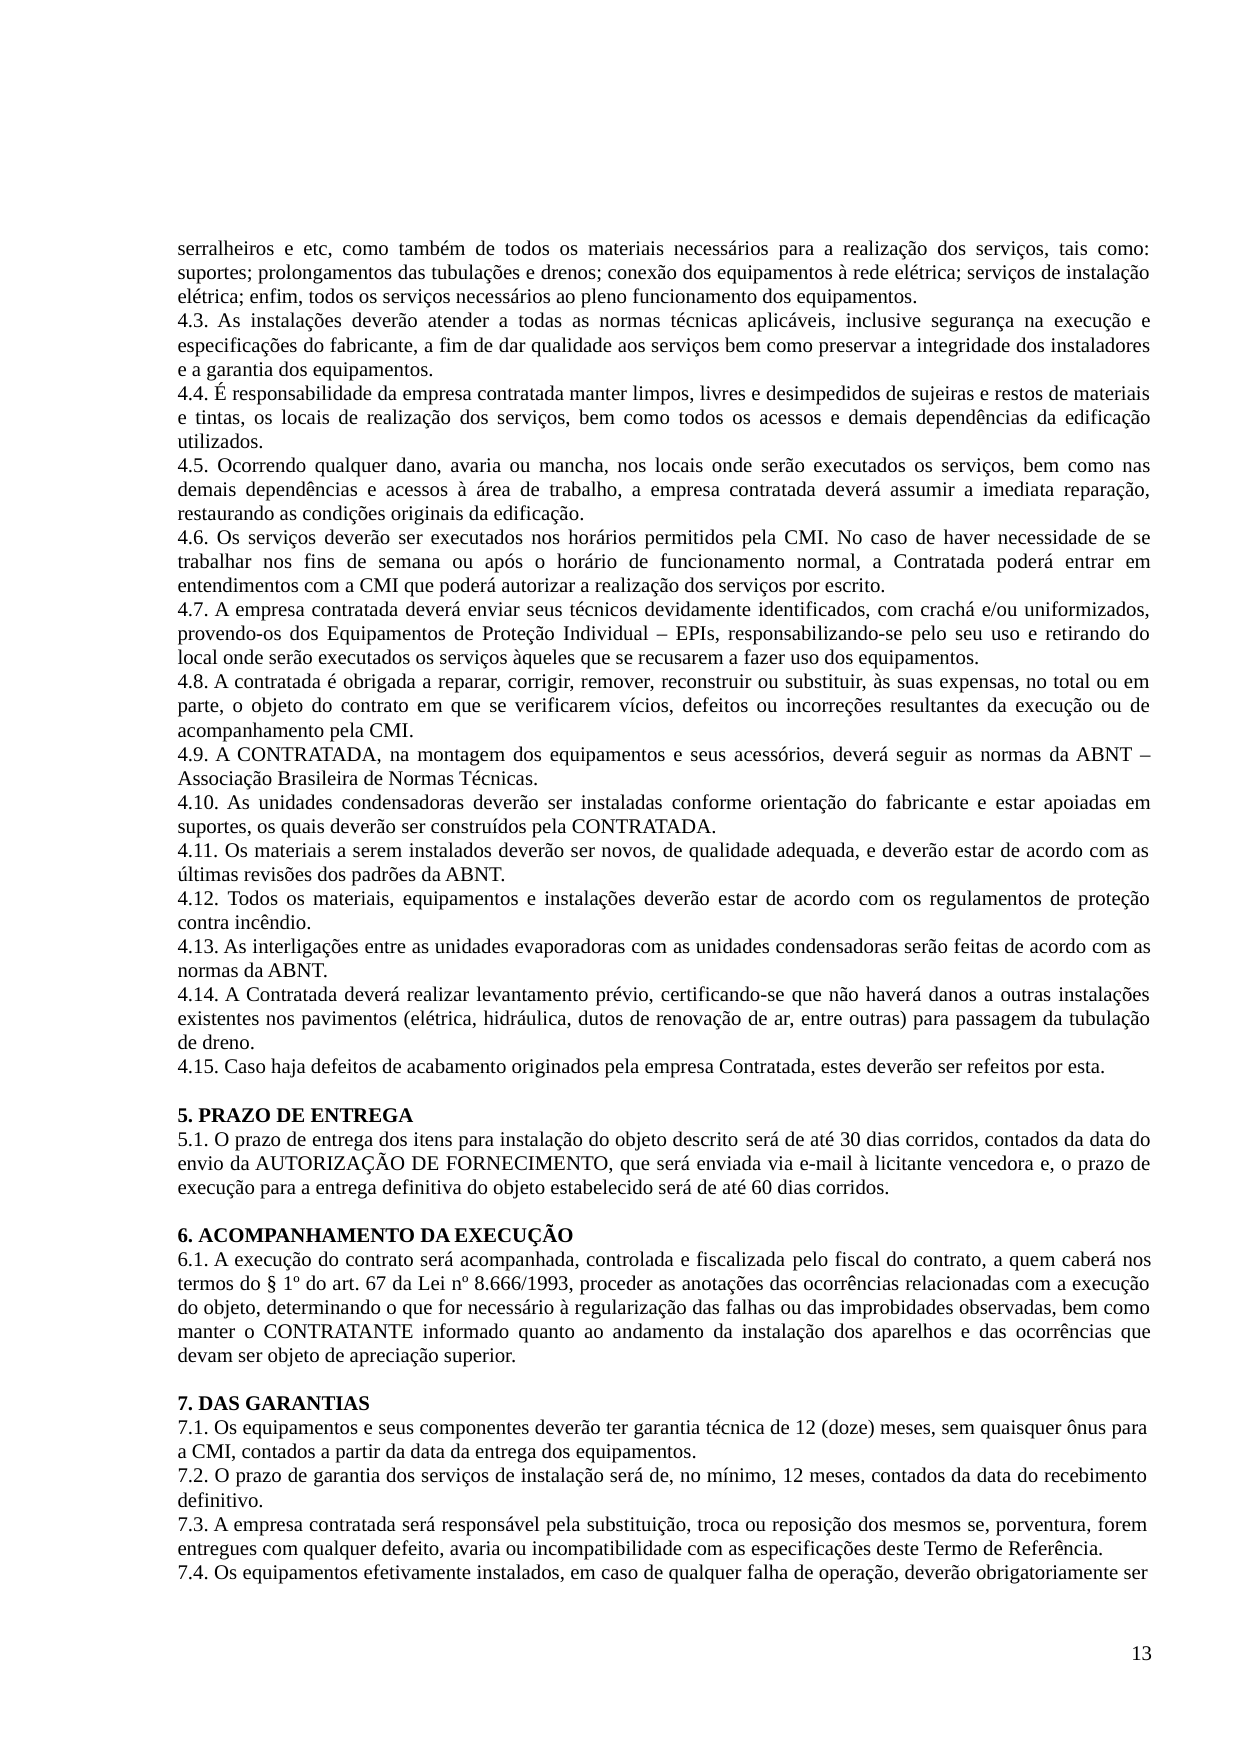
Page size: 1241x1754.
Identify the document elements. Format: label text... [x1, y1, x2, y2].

text 4.3. As instalações deverão atender a todas as normas técnicas aplicáveis, inclusive segurança na execução e especificações do fabricante, a fim de dar qualidade aos serviços bem como preservar a integridade dos instaladores e a garantia dos equipamentos. [177, 308, 1152, 381]
text 5.1. O prazo de entrega dos itens para instalação do objeto descrito será de até 30 dias corridos, contados da data do envio da AUTORIZAÇÃO DE FORNECIMENTO, que será enviada via e-mail à licitante vencedora e, o prazo de execução para a entrega definitiva do objeto estabelecido será de até 60 dias corridos. [177, 1127, 1152, 1199]
text 7.4. Os equipamentos efetivamente instalados, em caso de qualquer falha de operação, deverão obrigatoriamente ser [177, 1560, 1149, 1584]
text 4.7. A empresa contratada deverá enviar seus técnicos devidamente identificados, com crachá e/ou uniformizados, provendo-os dos Equipamentos de Proteção Individual – EPIs, responsabilizando-se pelo seu uso e retirando do local onde serão executados os serviços àqueles que se recusarem a fazer uso dos equipamentos. [177, 597, 1152, 669]
text 7.2. O prazo de garantia dos serviços de instalação será de, no mínimo, 12 meses, contados da data do recebimento definitivo. [177, 1463, 1149, 1512]
text 4.4. É responsabilidade da empresa contratada manter limpos, livres e desimpedidos de sujeiras e restos de materiais e tintas, os locais de realização dos serviços, bem como todos os acessos e demais dependências da edificação utilizados. [177, 381, 1152, 453]
text 4.9. A CONTRATADA, na montagem dos equipamentos e seus acessórios, deverá seguir as normas da ABNT – Associação Brasileira de Normas Técnicas. [177, 742, 1152, 790]
text 4.5. Ocorrendo qualquer dano, avaria ou mancha, nos locais onde serão executados os serviços, bem como nas demais dependências e acessos à área de trabalho, a empresa contratada deverá assumir a imediata reparação, restaurando as condições originais da edificação. [177, 453, 1152, 525]
text 7.1. Os equipamentos e seus componentes deverão ter garantia técnica de 12 (doze) meses, sem quaisquer ônus para a CMI, contados a partir da data da entrega dos equipamentos. [177, 1415, 1149, 1463]
text 4.6. Os serviços deverão ser executados nos horários permitidos pela CMI. No caso de haver necessidade de se trabalhar nos fins de semana ou após o horário de funcionamento normal, a Contratada poderá entrar em entendimentos com a CMI que poderá autorizar a realização dos serviços por escrito. [177, 525, 1152, 597]
text 4.12. Todos os materiais, equipamentos e instalações deverão estar de acordo com os regulamentos de proteção contra incêndio. [177, 886, 1152, 934]
text 4.13. As interligações entre as unidades evaporadoras com as unidades condensadoras serão feitas de acordo com as normas da ABNT. [177, 934, 1152, 982]
text 5. PRAZO DE ENTREGA [177, 1102, 1152, 1127]
text 6. ACOMPANHAMENTO DA EXECUÇÃO [177, 1223, 1152, 1247]
text 4.11. Os materiais a serem instalados deverão ser novos, de qualidade adequada, e deverão estar de acordo com as últimas revisões dos padrões da ABNT. [177, 838, 1152, 886]
text serralheiros e etc, como também de todos os materiais necessários para a realização dos serviços, tais como: suportes; prolongamentos das tubulações e drenos; conexão dos equipamentos à rede elétrica; serviços de instalação elétrica; enfim, todos os serviços necessários ao pleno funcionamento dos equipamentos. [177, 236, 1152, 308]
text 6.1. A execução do contrato será acompanhada, controlada e fiscalizada pelo fiscal do contrato, a quem caberá nos termos do § 1º do art. 67 da Lei nº 8.666/1993, proceder as anotações das ocorrências relacionadas com a execução do objeto, determinando o que for necessário à regularização das falhas ou das improbidades observadas, bem como manter o CONTRATANTE informado quanto ao andamento da instalação dos aparelhos e das ocorrências que devam ser objeto de apreciação superior. [177, 1247, 1152, 1367]
text 4.8. A contratada é obrigada a reparar, corrigir, remover, reconstruir ou substituir, às suas expensas, no total ou em parte, o objeto do contrato em que se verificarem vícios, defeitos ou incorreções resultantes da execução ou de acompanhamento pela CMI. [177, 669, 1152, 742]
text 4.15. Caso haja defeitos de acabamento originados pela empresa Contratada, estes deverão ser refeitos por esta. [177, 1054, 1152, 1078]
text 7.3. A empresa contratada será responsável pela substituição, troca ou reposição dos mesmos se, porventura, forem entregues com qualquer defeito, avaria ou incompatibilidade com as especificações deste Termo de Referência. [177, 1512, 1149, 1560]
text 4.10. As unidades condensadoras deverão ser instaladas conforme orientação do fabricante e estar apoiadas em suportes, os quais deverão ser construídos pela CONTRATADA. [177, 790, 1152, 838]
text 7. DAS GARANTIAS [177, 1391, 1152, 1415]
text 4.14. A Contratada deverá realizar levantamento prévio, certificando-se que não haverá danos a outras instalações existentes nos pavimentos (elétrica, hidráulica, dutos de renovação de ar, entre outras) para passagem da tubulação de dreno. [177, 982, 1152, 1054]
